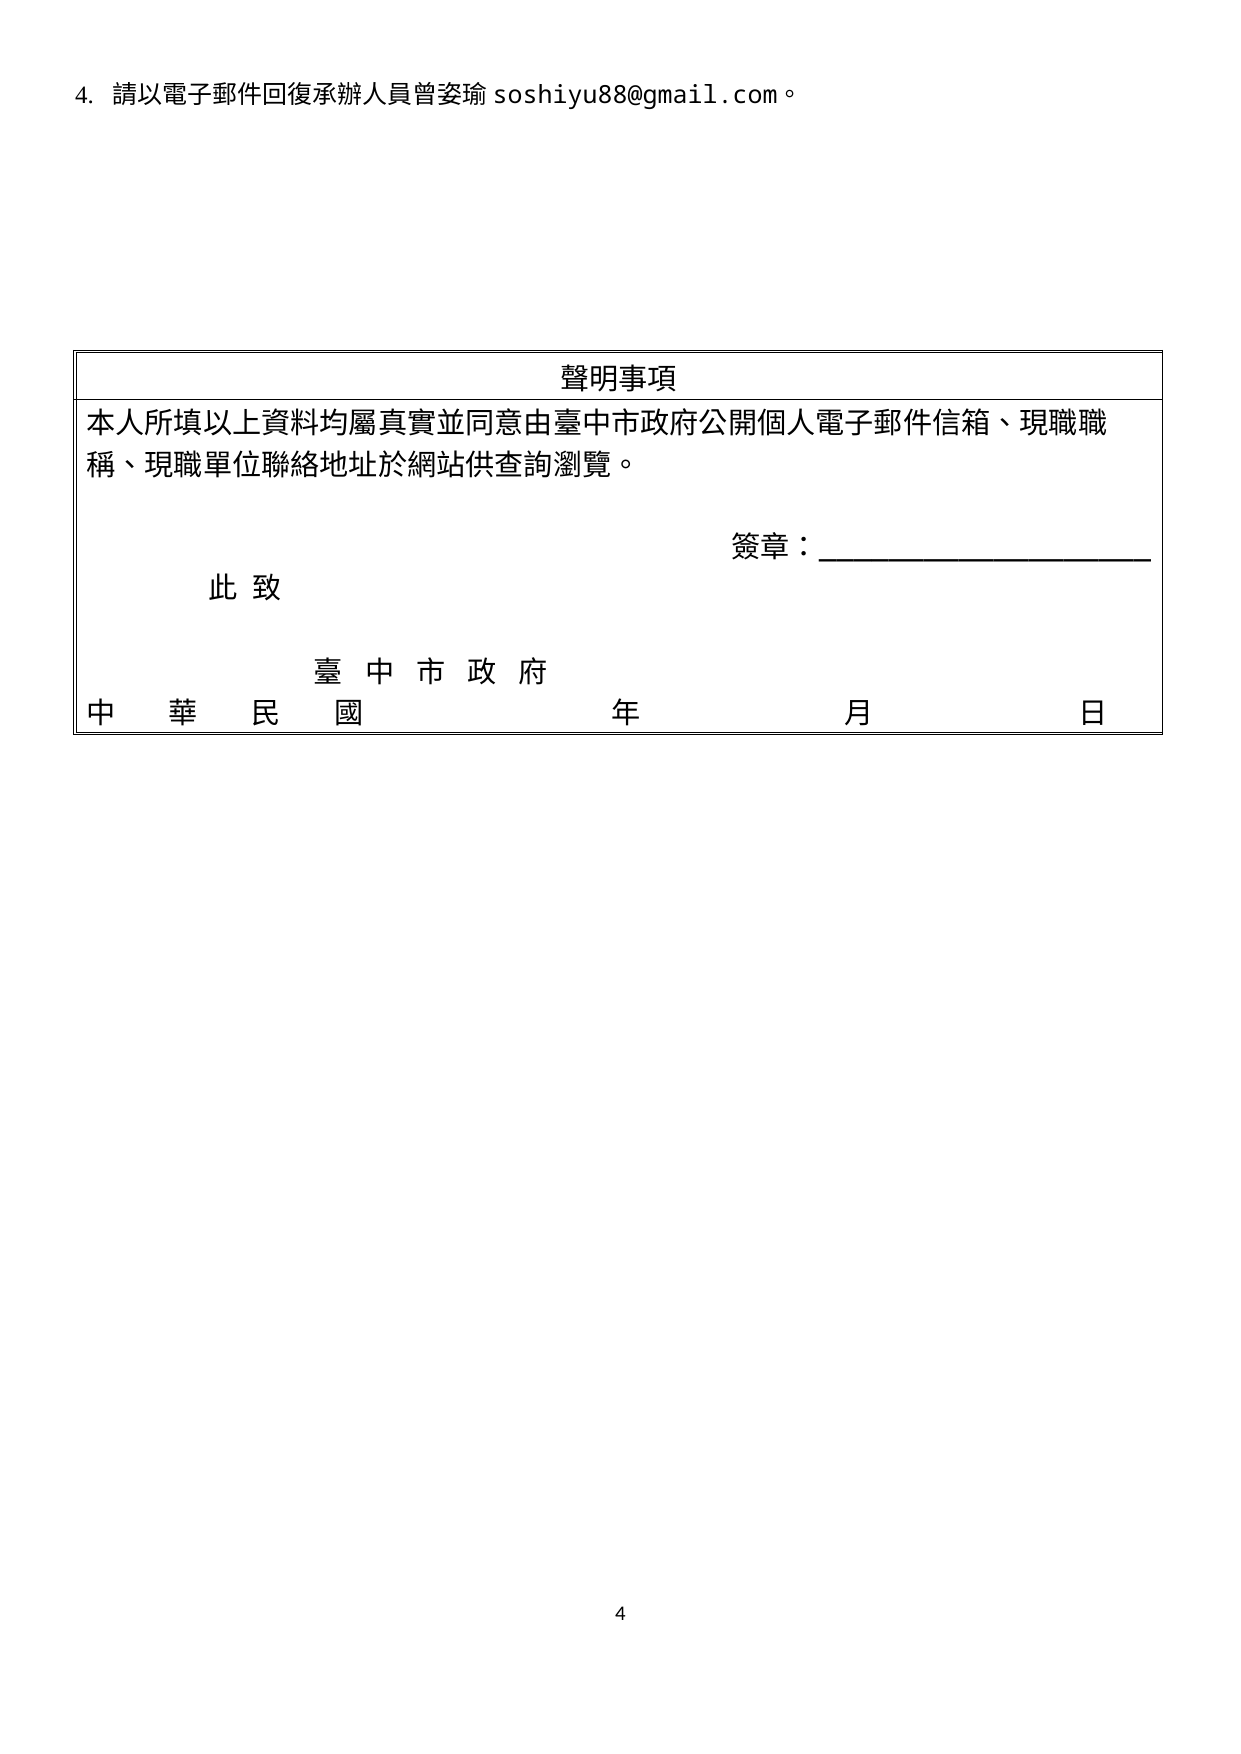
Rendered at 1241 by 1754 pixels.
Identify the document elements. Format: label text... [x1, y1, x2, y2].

table_cell 本人所填以上資料均屬真實並同意由臺中市政府公開個人電子郵件信箱、現職職稱、現職單位聯絡地址於網站供查詢瀏覽。 簽章：___________________ 此 致 臺中市政府 中華民國 年 月 日 [77, 400, 1162, 732]
list 請以電子郵件回復承辦人員曾姿瑜soshiyu88@gmail.com。 [75, 75, 1165, 111]
table_header 聲明事項 [77, 353, 1162, 399]
